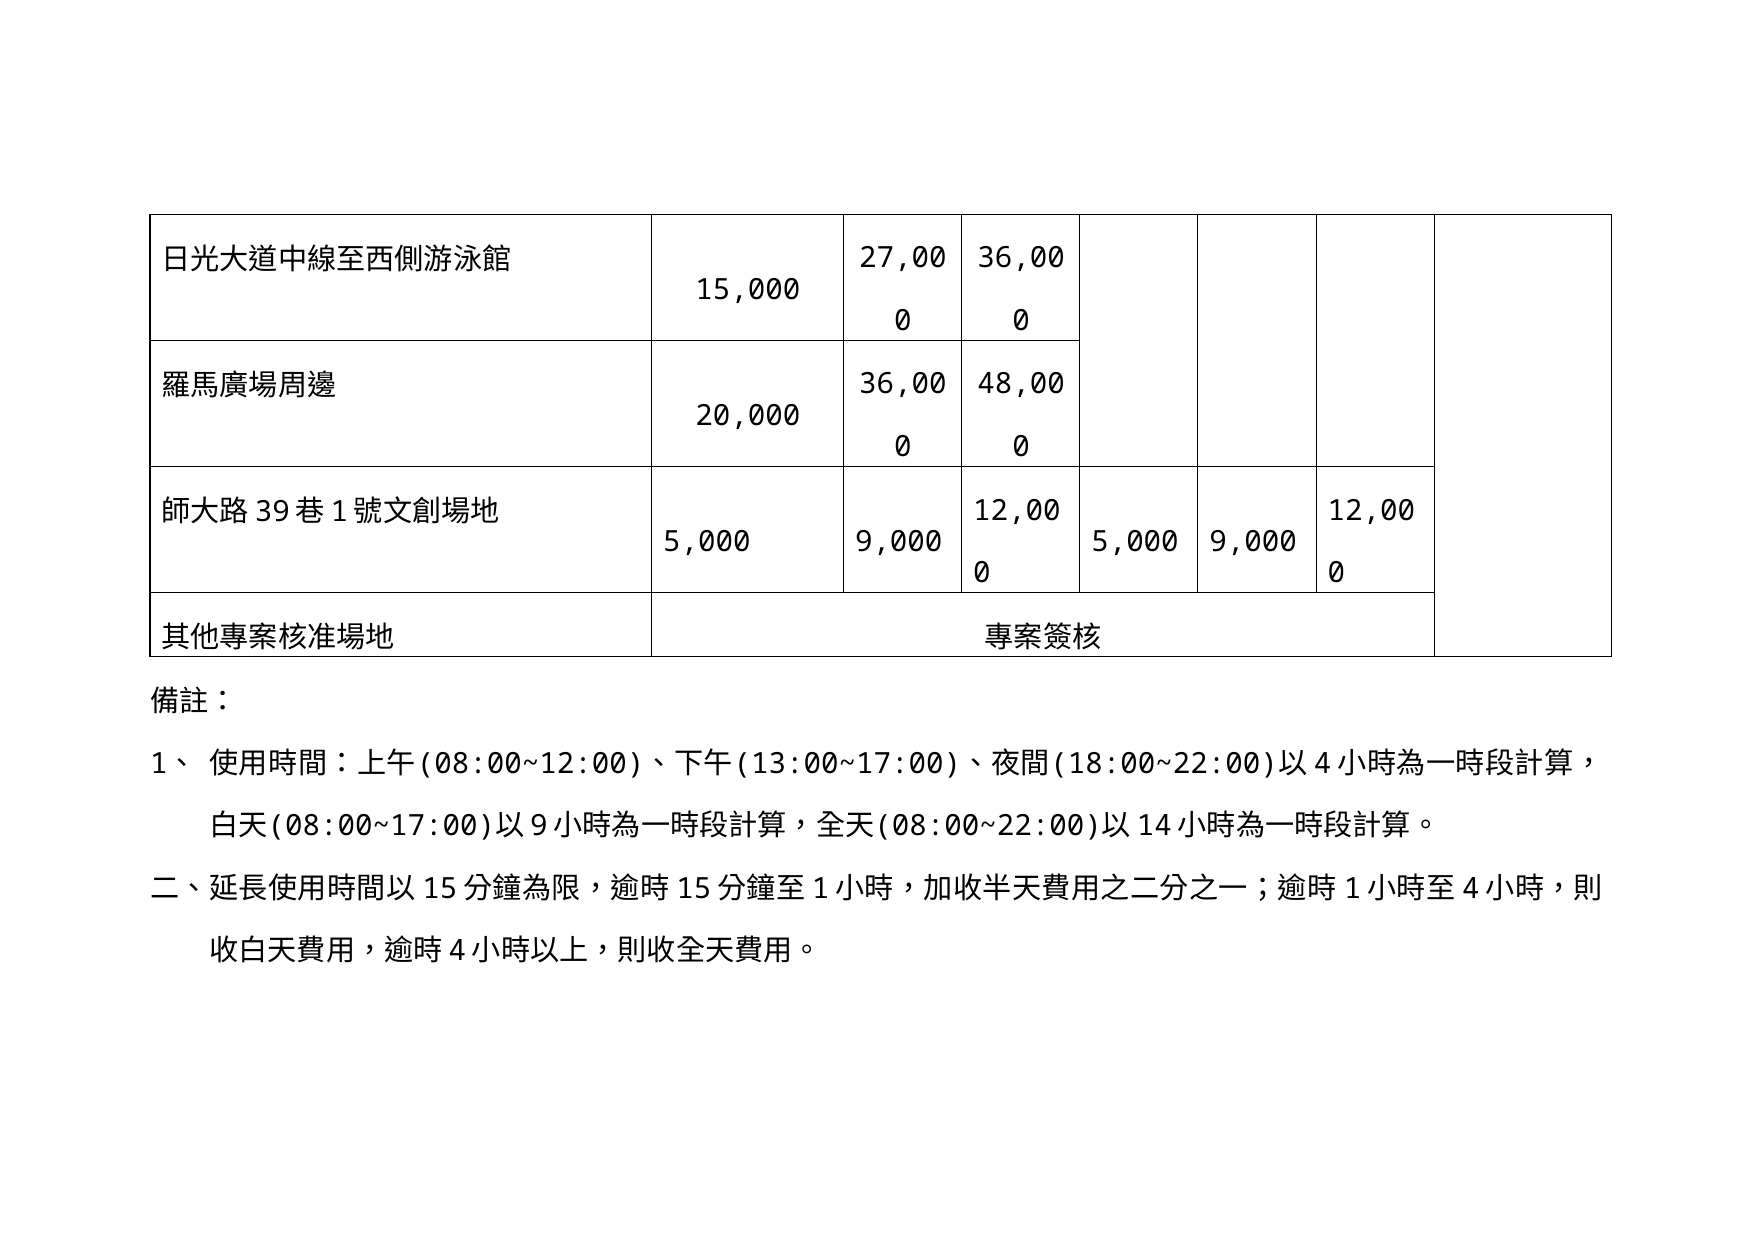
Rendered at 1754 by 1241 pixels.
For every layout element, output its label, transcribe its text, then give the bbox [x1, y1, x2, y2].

list 使用時間：上午(08:00~12:00)、下午(13:00~17:00)、夜間(18:00~22:00)以4小時為一時段計算，白天(08:00~17:00)以9小時為一時段計算，全天(08:00~22:00)以14小時為一時段計算。 [150, 719, 1604, 844]
table_cell 專案簽核 [652, 593, 1434, 656]
table_cell 9,000 [1198, 467, 1316, 592]
table_cell 其他專案核准場地 [151, 593, 651, 656]
table_cell [1080, 215, 1197, 466]
table_cell 師大路39巷1號文創場地 [151, 467, 651, 592]
table_cell 12,000 [1317, 467, 1434, 592]
table_cell 15,000 [652, 215, 843, 340]
table_cell 9,000 [844, 467, 961, 592]
text 二、延長使用時間以15分鐘為限，逾時15分鐘至1小時，加收半天費用之二分之一；逾時1小時至4小時，則收白天費用，逾時4小時以上，則收全天費用。 [150, 844, 1604, 969]
table_cell [1317, 215, 1434, 466]
table_cell 48,000 [962, 341, 1079, 466]
table_cell 36,000 [844, 341, 961, 466]
text 備註： [150, 657, 1604, 719]
table_cell 5,000 [1080, 467, 1197, 592]
table_cell 5,000 [652, 467, 843, 592]
table_cell [1435, 215, 1611, 656]
table_cell 27,000 [844, 215, 961, 340]
table_cell 36,000 [962, 215, 1079, 340]
table_cell [1198, 215, 1316, 466]
table_cell 羅馬廣場周邊 [151, 341, 651, 466]
table_cell 20,000 [652, 341, 843, 466]
table_cell 12,000 [962, 467, 1079, 592]
table_cell 日光大道中線至西側游泳館 [151, 215, 651, 340]
